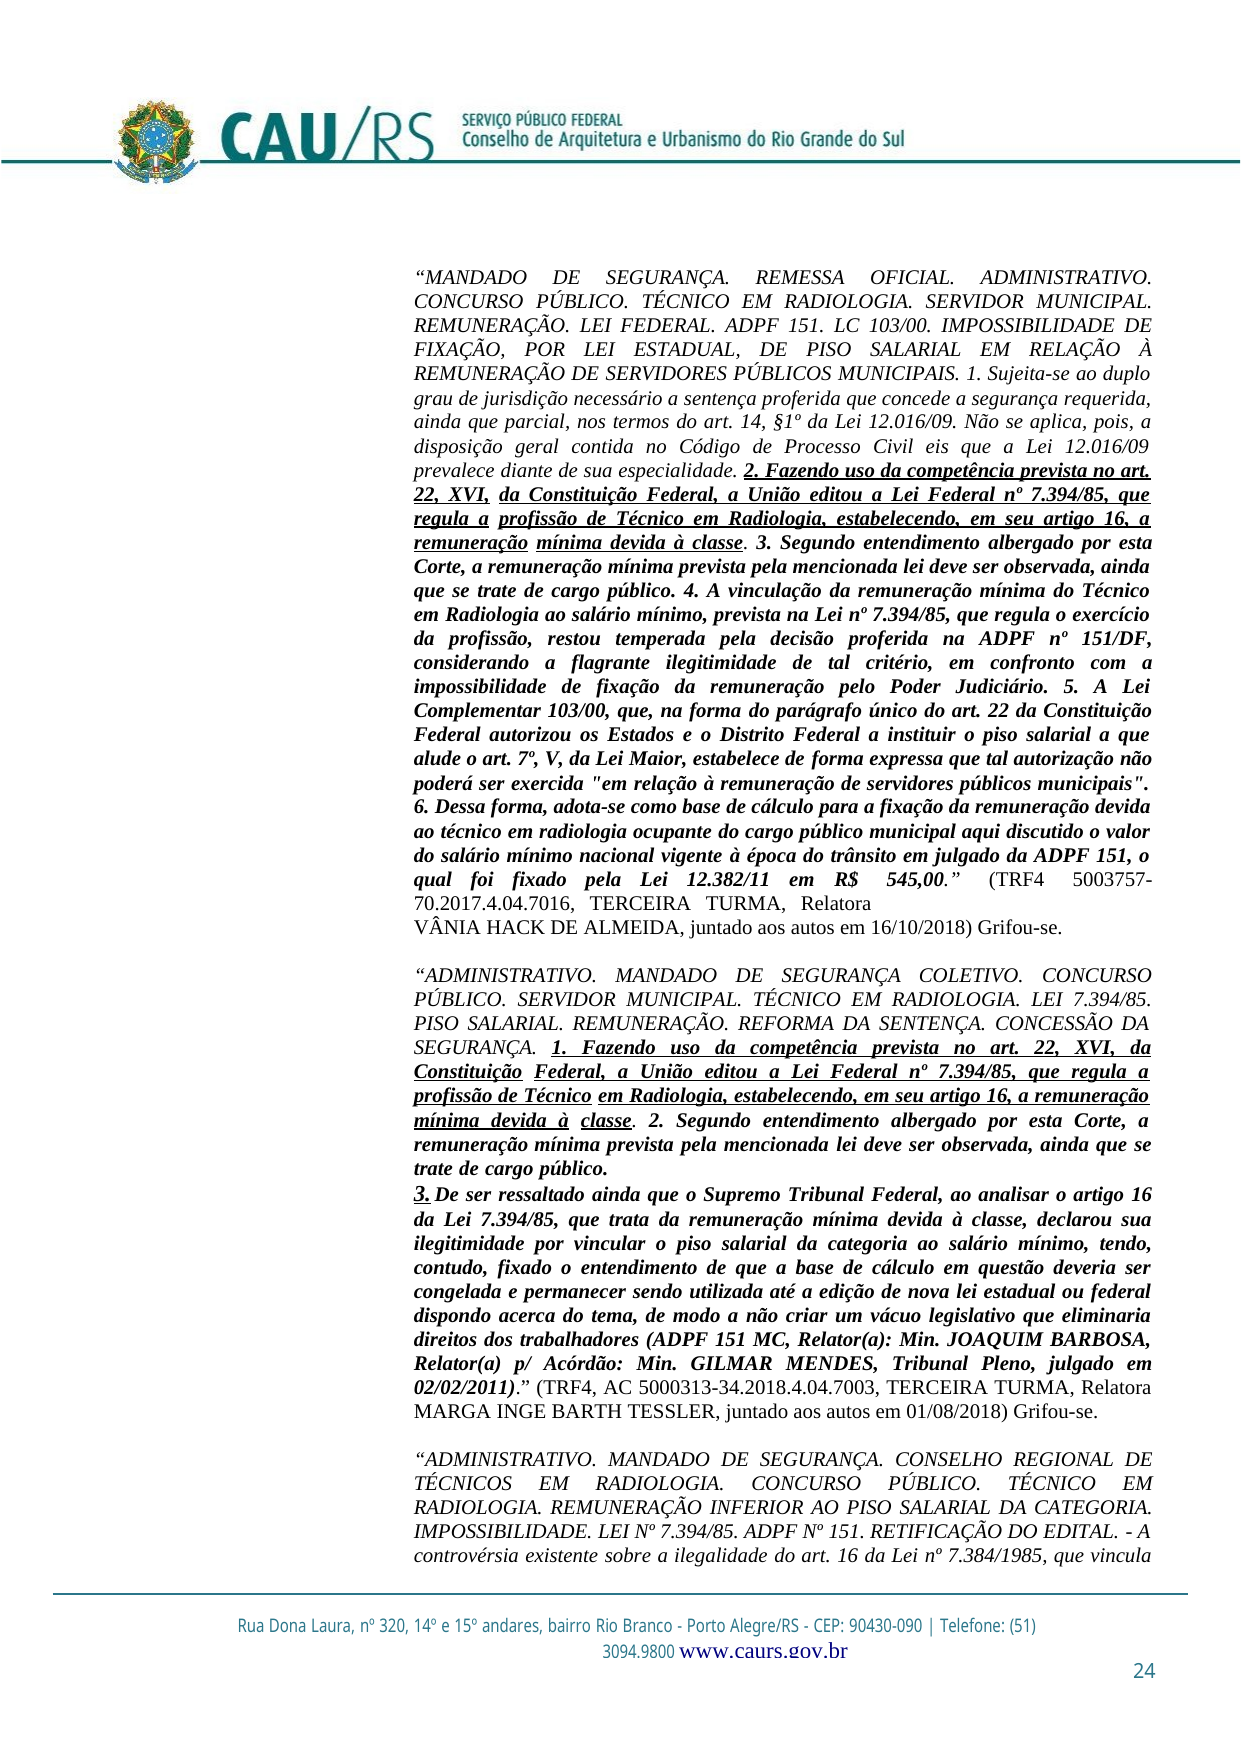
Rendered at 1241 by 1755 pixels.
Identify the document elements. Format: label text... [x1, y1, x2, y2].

text “ADMINISTRATIVO. MANDADO DE SEGURANÇA COLETIVO. CONCURSO PÚBLICO. SERVIDOR MUNICIPAL. TÉCNICO EM RADIOLOGIA. LEI 7.394/85. PISO SALARIAL. REMUNERAÇÃO. REFORMA DA SENTENÇA. CONCESSÃO DA [413, 963, 1152, 1035]
text “ADMINISTRATIVO. MANDADO DE SEGURANÇA. CONSELHO REGIONAL DE TÉCNICOS EM RADIOLOGIA. CONCURSO PÚBLICO. TÉCNICO EM RADIOLOGIA. REMUNERAÇÃO INFERIOR AO PISO SALARIAL DA CATEGORIA. IMPOSSIBILIDADE. LEI Nº 7.394/85. ADPF Nº 151. RETIFICAÇÃO DO EDITAL. - A [413, 1447, 1152, 1543]
text controvérsia existente sobre a ilegalidade do art. 16 da Lei nº 7.384/1985, que vincula [413, 1543, 1152, 1567]
text grau de jurisdição necessário a sentença proferida que concede a segurança requerida, ainda que parcial, nos termos do art. 14, §1º da Lei 12.016/09. Não se aplica, pois, a disposição geral contida no Código de Processo Civil eis que a Lei 12.016/09 prevalece diante de sua especialidade. 2. Fazendo uso da competência prevista no art. 22, XVI, da Constituição Federal, a União editou a Lei Federal nº 7.394/85, que regula a profissão de Técnico em Radiologia, estabelecendo, em seu artigo 16, a remuneração mínima devida à classe. 3. Segundo entendimento albergado por esta Corte, a remuneração mínima prevista pela mencionada lei deve ser observada, ainda que se trate de cargo público. 4. A vinculação da remuneração mínima do Técnico em Radiologia ao salário mínimo, prevista na Lei nº 7.394/85, que regula o exercício da profissão, restou temperada pela decisão proferida na ADPF nº 151/DF, considerando a flagrante ilegitimidade de tal critério, em confronto com a impossibilidade de fixação da remuneração pelo Poder Judiciário. 5. A Lei Complementar 103/00, que, na forma do parágrafo único do art. 22 da Constituição Federal autorizou os Estados e o Distrito Federal a instituir o piso salarial a que alude o art. 7º, V, da Lei Maior, estabelece de forma expressa que tal autorização não poderá ser exercida "em relação à remuneração de servidores públicos municipais". 6. Dessa forma, adota-se como base de cálculo para a fixação da remuneração devida ao técnico em radiologia ocupante do cargo público municipal aqui discutido o valor do salário mínimo nacional vigente à época do trânsito em julgado da ADPF 151, o qual foi fixado pela Lei 12.382/11 em R$ 545,00.” (TRF4 5003757-70.2017.4.04.7016, TERCEIRA TURMA, Relatora [413, 385, 1152, 915]
list De ser ressaltado ainda que o Supremo Tribunal Federal, ao analisar o artigo 16 da Lei 7.394/85, que trata da remuneração mínima devida à classe, declarou sua ilegitimidade por vincular o piso salarial da categoria ao salário mínimo, tendo, contudo, fixado o entendimento de que a base de cálculo em questão deveria ser congelada e permanecer sendo utilizada até a edição de nova lei estadual ou federal dispondo acerca do tema, de modo a não criar um vácuo legislativo que eliminaria direitos dos trabalhadores (ADPF 151 MC, Relator(a): Min. JOAQUIM BARBOSA, Relator(a) p/ Acórdão: Min. GILMAR MENDES, Tribunal Pleno, julgado em 02/02/2011).” (TRF4, AC 5000313-34.2018.4.04.7003, TERCEIRA TURMA, Relatora MARGA INGE BARTH TESSLER, juntado aos autos em 01/08/2018) Grifou-se. [413, 1180, 1152, 1423]
text “MANDADO DE SEGURANÇA. REMESSA OFICIAL. ADMINISTRATIVO. CONCURSO PÚBLICO. TÉCNICO EM RADIOLOGIA. SERVIDOR MUNICIPAL. REMUNERAÇÃO. LEI FEDERAL. ADPF 151. LC 103/00. IMPOSSIBILIDADE DE FIXAÇÃO, POR LEI ESTADUAL, DE PISO SALARIAL EM RELAÇÃO À REMUNERAÇÃO DE SERVIDORES PÚBLICOS MUNICIPAIS. 1. Sujeita-se ao duplo [413, 265, 1152, 385]
text SEGURANÇA. 1. Fazendo uso da competência prevista no art. 22, XVI, da Constituição Federal, a União editou a Lei Federal nº 7.394/85, que regula a profissão de Técnico em Radiologia, estabelecendo, em seu artigo 16, a remuneração mínima devida à classe. 2. Segundo entendimento albergado por esta Corte, a remuneração mínima prevista pela mencionada lei deve ser observada, ainda que se trate de cargo público. [413, 1035, 1152, 1180]
text VÂNIA HACK DE ALMEIDA, juntado aos autos em 16/10/2018) Grifou-se. [413, 915, 1163, 939]
